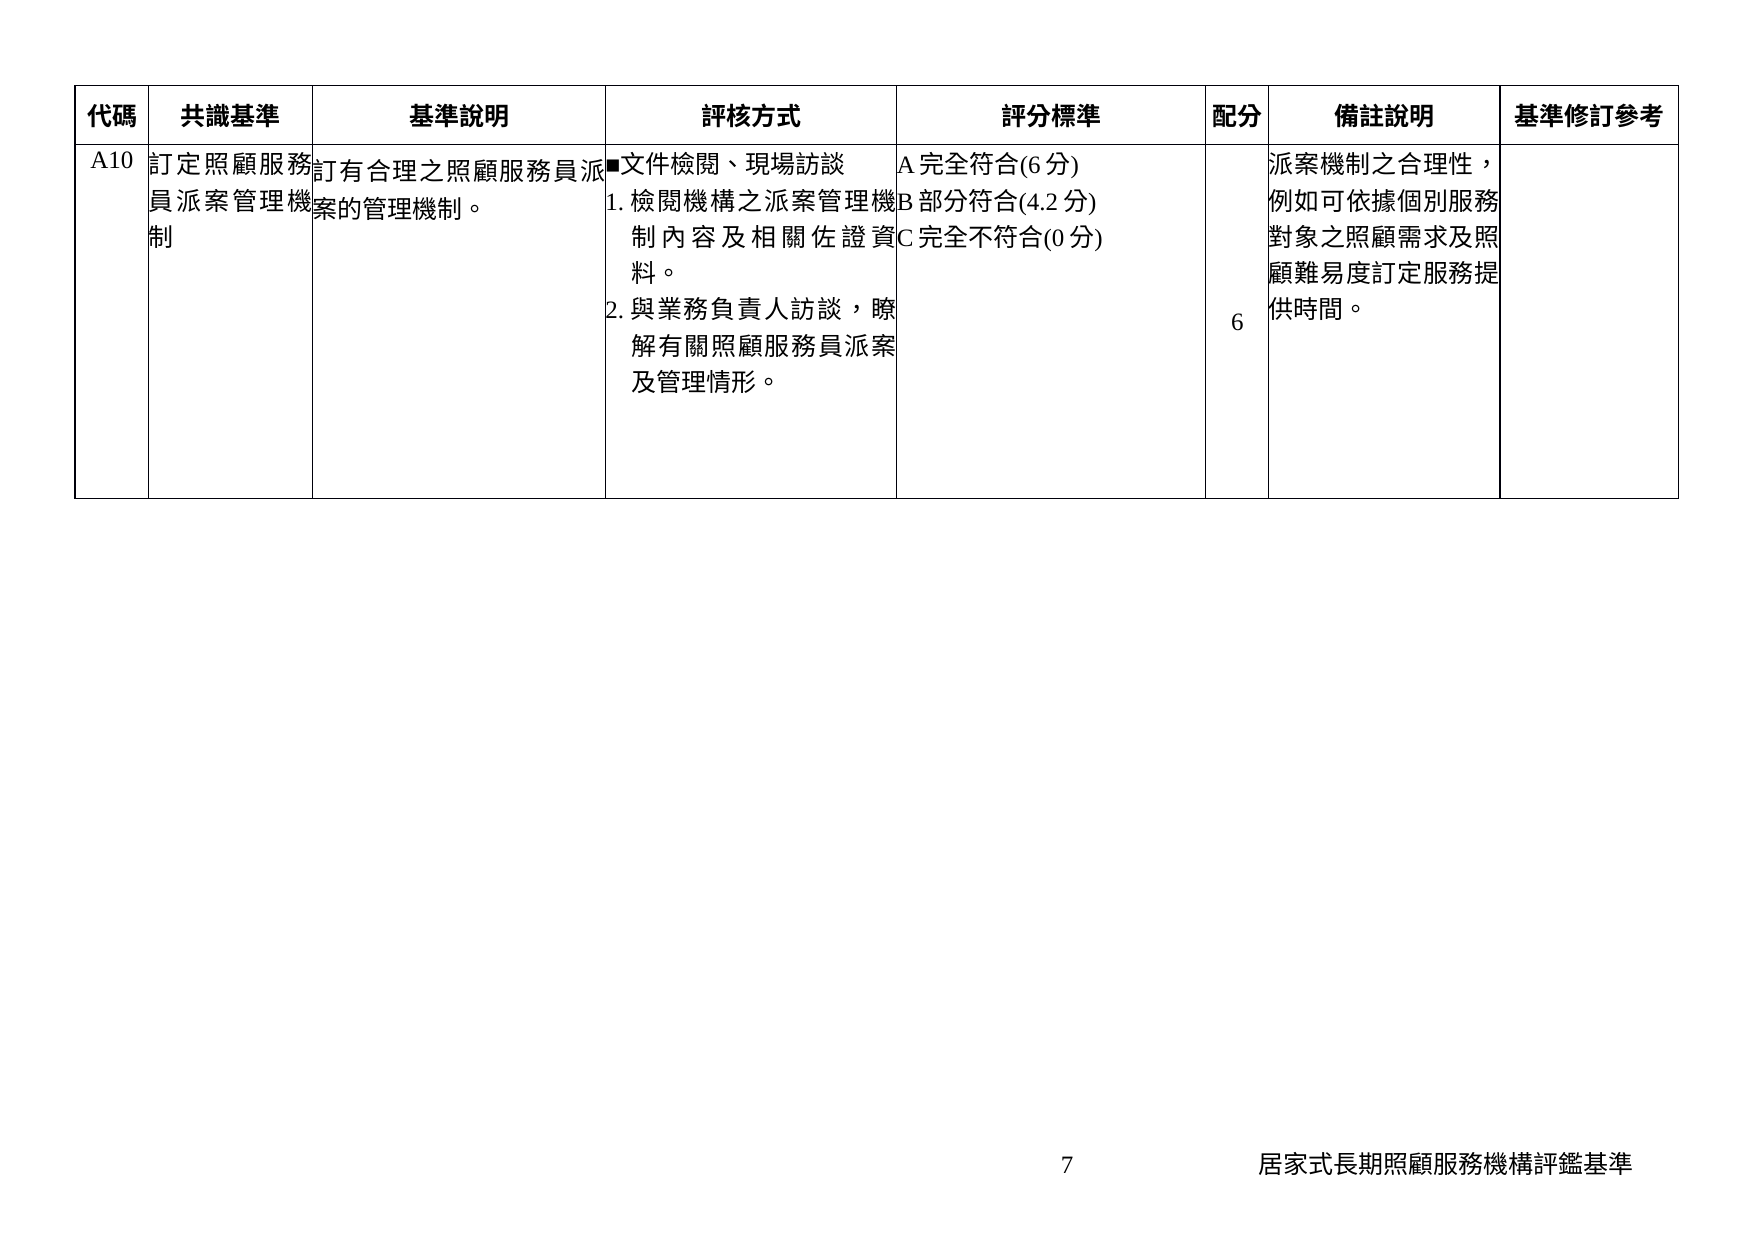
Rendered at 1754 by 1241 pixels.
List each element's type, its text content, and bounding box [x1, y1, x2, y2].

table_cell [1501, 145, 1678, 498]
table_cell 6 [1206, 145, 1268, 498]
table_cell 訂有合理之照顧服務員派案的管理機制。 [313, 145, 605, 498]
table_cell 派案機制之合理性，例如可依據個別服務對象之照顧需求及照顧難易度訂定服務提供時間。 [1269, 145, 1499, 498]
table_cell ■文件檢閱、現場訪談 檢閱機構之派案管理機制內容及相關佐證資料。 與業務負責人訪談，瞭解有關照顧服務員派案及管理情形。 [606, 145, 896, 498]
table_cell A10 [76, 145, 148, 498]
table_header 評分標準 [897, 86, 1205, 144]
table_header 備註說明 [1269, 86, 1499, 144]
table_header 評核方式 [606, 86, 896, 144]
table_header 共識基準 [149, 86, 312, 144]
table_cell A完全符合(6分) B部分符合(4.2分) C完全不符合(0分) [897, 145, 1205, 498]
table_header 代碼 [76, 86, 148, 144]
table_header 基準說明 [313, 86, 605, 144]
table_header 基準修訂參考 [1501, 86, 1678, 144]
table_cell 訂定照顧服務員派案管理機制 [149, 145, 312, 498]
table_header 配分 [1206, 86, 1268, 144]
